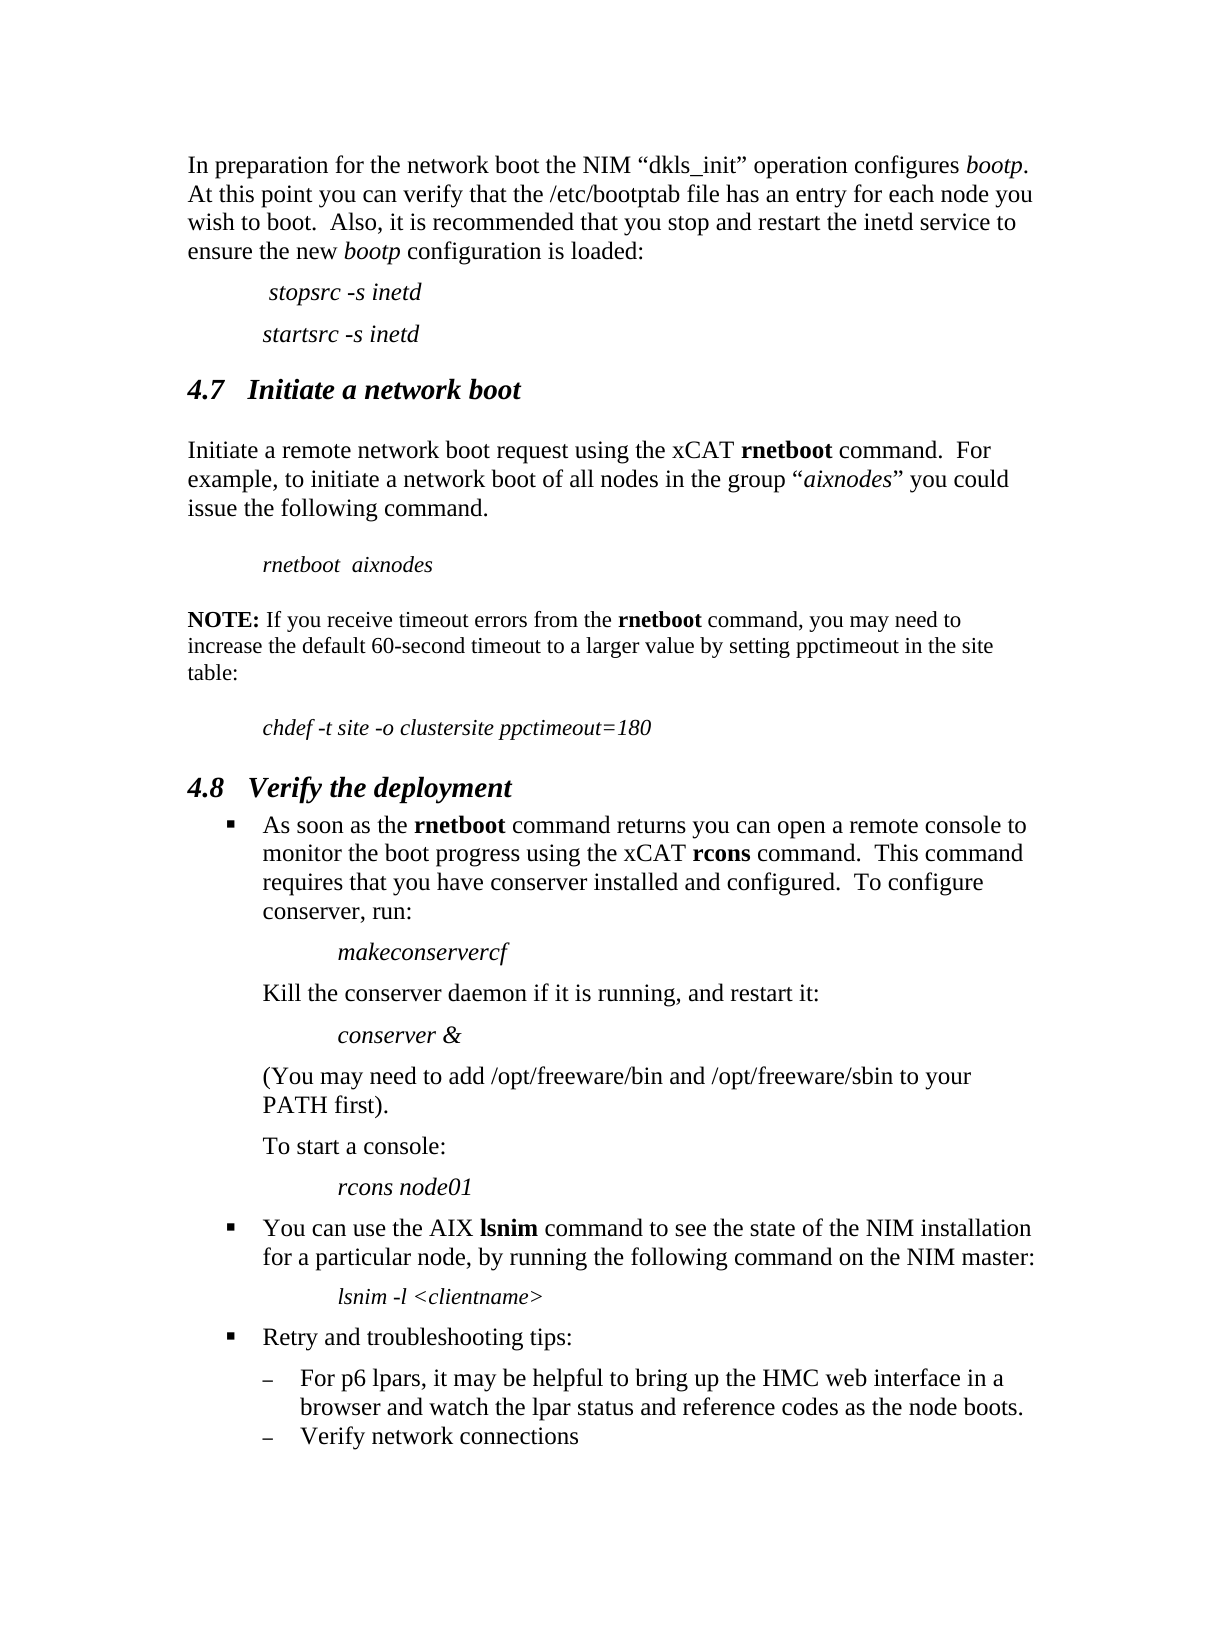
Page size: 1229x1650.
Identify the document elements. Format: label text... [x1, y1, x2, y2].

text makeconservercf [337, 937, 1041, 966]
text chdef -t site -o clustersite ppctimeout=180 [262, 714, 1041, 741]
text (You may need to add /opt/freeware/bin and /opt/freeware/sbin to your PATH first). [262, 1061, 1041, 1118]
text stopsrc -s inetd [262, 277, 1041, 306]
text In preparation for the network boot the NIM “dkls_init” operation configures bootp. At this point you can verify that the /etc/bootptab file has an entry for each node you wish to boot. Also, it is recommended that you stop and restart the inetd service to ensure the new bootp configuration is loaded: [187, 150, 1041, 265]
list As soon as the rnetboot command returns you can open a remote console to monitor the boot progress using the xCAT rcons command. This command requires that you have conserver installed and configured. To configure conserver, run: [225, 810, 1041, 925]
text To start a console: [262, 1131, 1041, 1160]
text Kill the conserver daemon if it is running, and restart it: [262, 978, 1041, 1007]
text Initiate a remote network boot request using the xCAT rnetboot command. For example, to initiate a network boot of all nodes in the group “aixnodes” you could issue the following command. [187, 435, 1041, 521]
text rnetboot aixnodes [262, 551, 1041, 577]
subtitle Verify the deployment [187, 770, 1041, 803]
list lsnim -l <clientname> [300, 1283, 1041, 1310]
list Verify network connections [262, 1421, 1041, 1450]
subtitle Initiate a network boot [187, 372, 1041, 406]
list Retry and troubleshooting tips: [225, 1322, 1041, 1351]
text startsrc -s inetd [262, 319, 1041, 347]
text conserver & [337, 1020, 1041, 1048]
list You can use the AIX lsnim command to see the state of the NIM installation for a particular node, by running the following command on the NIM master: [225, 1213, 1041, 1271]
list For p6 lpars, it may be helpful to bring up the HMC web interface in a browser and watch the lpar status and reference codes as the node boots. [262, 1363, 1041, 1421]
text NOTE: If you receive timeout errors from the rnetboot command, you may need to increase the default 60-second timeout to a larger value by setting ppctimeout in the site table: [187, 606, 1041, 685]
list rcons node01 [300, 1172, 1041, 1201]
